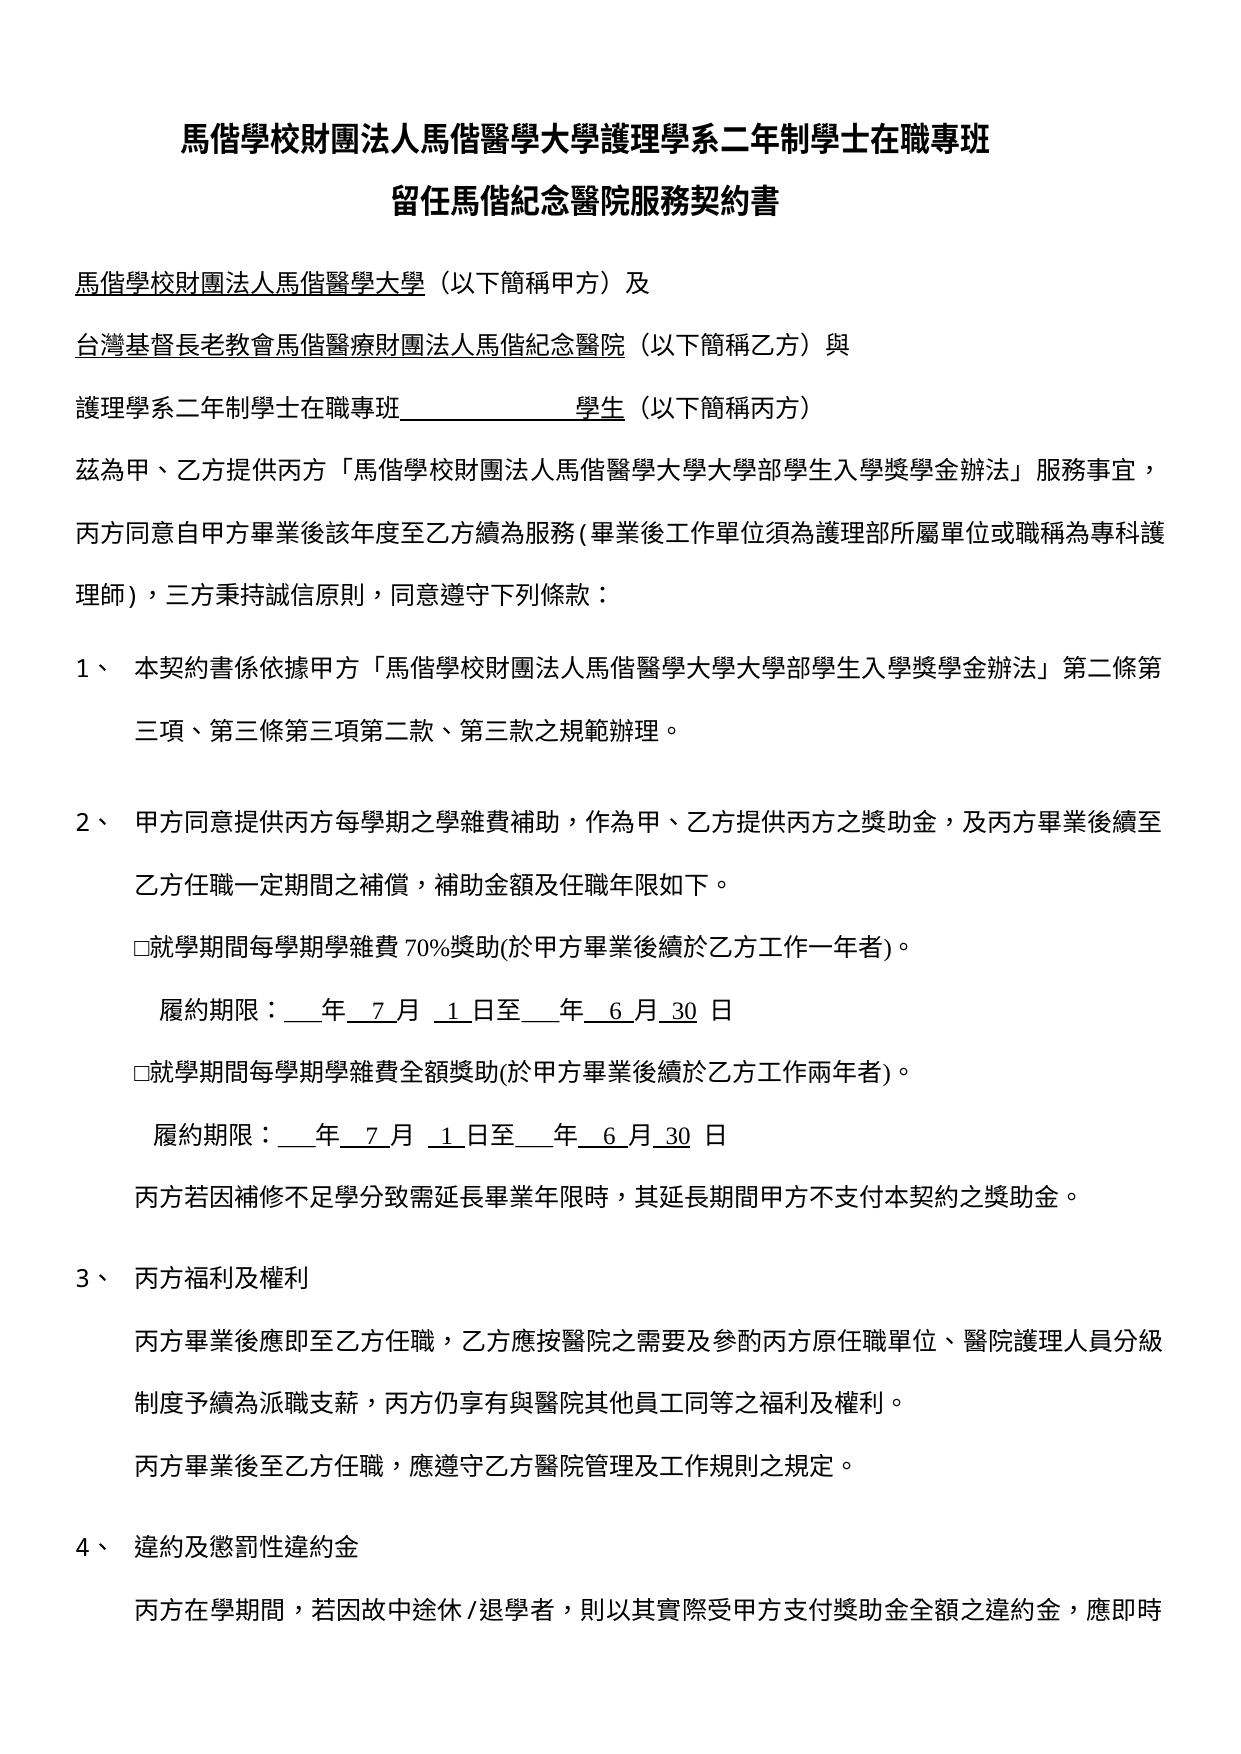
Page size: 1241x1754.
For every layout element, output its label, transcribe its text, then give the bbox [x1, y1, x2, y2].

text 台灣基督長老教會馬偕醫療財團法人馬偕紀念醫院（以下簡稱乙方）與 [75, 302, 1165, 364]
text 丙方畢業後至乙方任職，應遵守乙方醫院管理及工作規則之規定。 [134, 1423, 1165, 1485]
list 違約及懲罰性違約金 [75, 1504, 1165, 1567]
text 履約期限：___年 7 月 1 日至___年 6 月 30 日 [134, 1092, 1165, 1154]
list 本契約書係依據甲方「馬偕學校財團法人馬偕醫學大學大學部學生入學獎學金辦法」第二條第三項、第三條第三項第二款、第三款之規範辦理。 [75, 625, 1165, 750]
text 丙方在學期間，若因故中途休/退學者，則以其實際受甲方支付獎助金全額之違約金，應即時 [134, 1567, 1165, 1629]
text 丙方若因補修不足學分致需延長畢業年限時，其延長期間甲方不支付本契約之獎助金。 [134, 1154, 1165, 1217]
text □就學期間每學期學雜費70%獎助(於甲方畢業後續於乙方工作一年者)。 履約期限：___年 7 月 1 日至___年 6 月 30 日 [134, 904, 1165, 1029]
text 馬偕學校財團法人馬偕醫學大學（以下簡稱甲方）及 [75, 239, 1165, 302]
text 茲為甲、乙方提供丙方「馬偕學校財團法人馬偕醫學大學大學部學生入學獎學金辦法」服務事宜，丙方同意自甲方畢業後該年度至乙方續為服務(畢業後工作單位須為護理部所屬單位或職稱為專科護理師)，三方秉持誠信原則，同意遵守下列條款： [75, 427, 1165, 614]
list 甲方同意提供丙方每學期之學雜費補助，作為甲、乙方提供丙方之獎助金，及丙方畢業後續至乙方任職一定期間之補償，補助金額及任職年限如下。 [75, 779, 1165, 904]
text 馬偕學校財團法人馬偕醫學大學護理學系二年制學士在職專班 留任馬偕紀念醫院服務契約書 [75, 96, 1096, 221]
text 丙方畢業後應即至乙方任職，乙方應按醫院之需要及參酌丙方原任職單位、醫院護理人員分級制度予續為派職支薪，丙方仍享有與醫院其他員工同等之福利及權利。 [134, 1298, 1165, 1423]
text 護理學系二年制學士在職專班 學生（以下簡稱丙方） [75, 364, 1165, 427]
text □就學期間每學期學雜費全額獎助(於甲方畢業後續於乙方工作兩年者)。 [134, 1029, 1165, 1092]
list 丙方福利及權利 [75, 1235, 1165, 1298]
